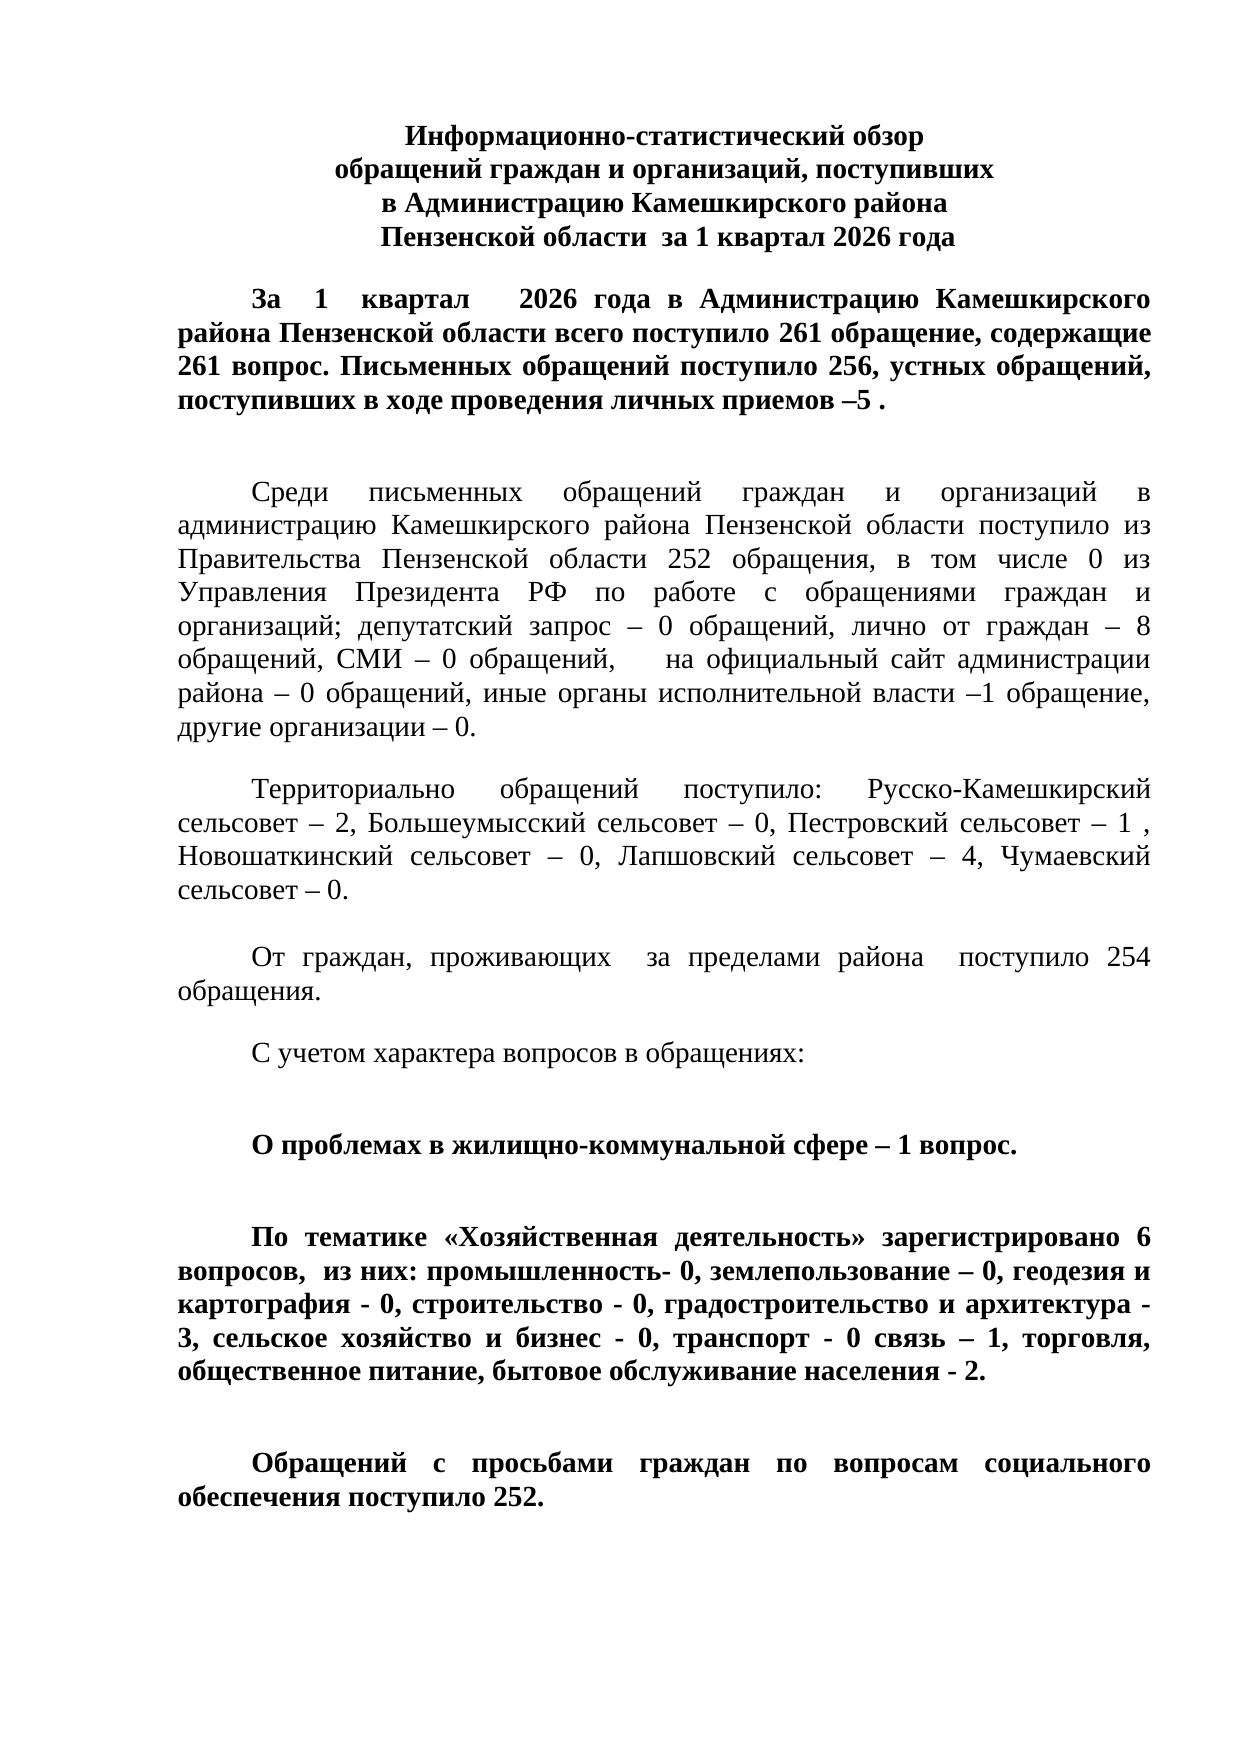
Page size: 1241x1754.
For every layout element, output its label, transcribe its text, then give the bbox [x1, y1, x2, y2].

text Обращений с просьбами граждан по вопросам социального обеспечения поступило 252. [177, 1445, 1152, 1512]
text От граждан, проживающих за пределами района поступило 254 обращения. [177, 939, 1152, 1006]
text Информационно-статистический обзор обращений граждан и организаций, поступивших в Администрацию Камешкирского района [177, 118, 1152, 219]
text По тематике «Хозяйственная деятельность» зарегистрировано 6 вопросов, из них: промышленность- 0, землепользование – 0, геодезия и картография - 0, строительство - 0, градостроительство и архитектура - 3, сельское хозяйство и бизнес - 0, транспорт - 0 связь – 1, торговля, общественное питание, бытовое обслуживание населения - 2. [177, 1219, 1152, 1387]
text Территориально обращений поступило: Русско-Камешкирский сельсовет – 2, Большеумысский сельсовет – 0, Пестровский сельсовет – 1 , Новошаткинский сельсовет – 0, Лапшовский сельсовет – 4, Чумаевский сельсовет – 0. [177, 771, 1152, 906]
text Среди письменных обращений граждан и организаций в администрацию Камешкирского района Пензенской области поступило из Правительства Пензенской области 252 обращения, в том числе 0 из Управления Президента РФ по работе с обращениями граждан и организаций; депутатский запрос – 0 обращений, лично от граждан – 8 обращений, СМИ – 0 обращений, на официальный сайт администрации района – 0 обращений, иные органы исполнительной власти –1 обращение, другие организации – 0. [177, 474, 1152, 742]
text С учетом характера вопросов в обращениях: [177, 1035, 1152, 1069]
text О проблемах в жилищно-коммунальной сфере – 1 вопрос. [177, 1127, 1152, 1161]
text За 1 квартал 2026 года в Администрацию Камешкирского района Пензенской области всего поступило 261 обращение, содержащие 261 вопрос. Письменных обращений поступило 256, устных обращений, поступивших в ходе проведения личных приемов –5 . [177, 281, 1152, 416]
text Пензенской области за 1 квартал 2026 года [177, 219, 1152, 252]
